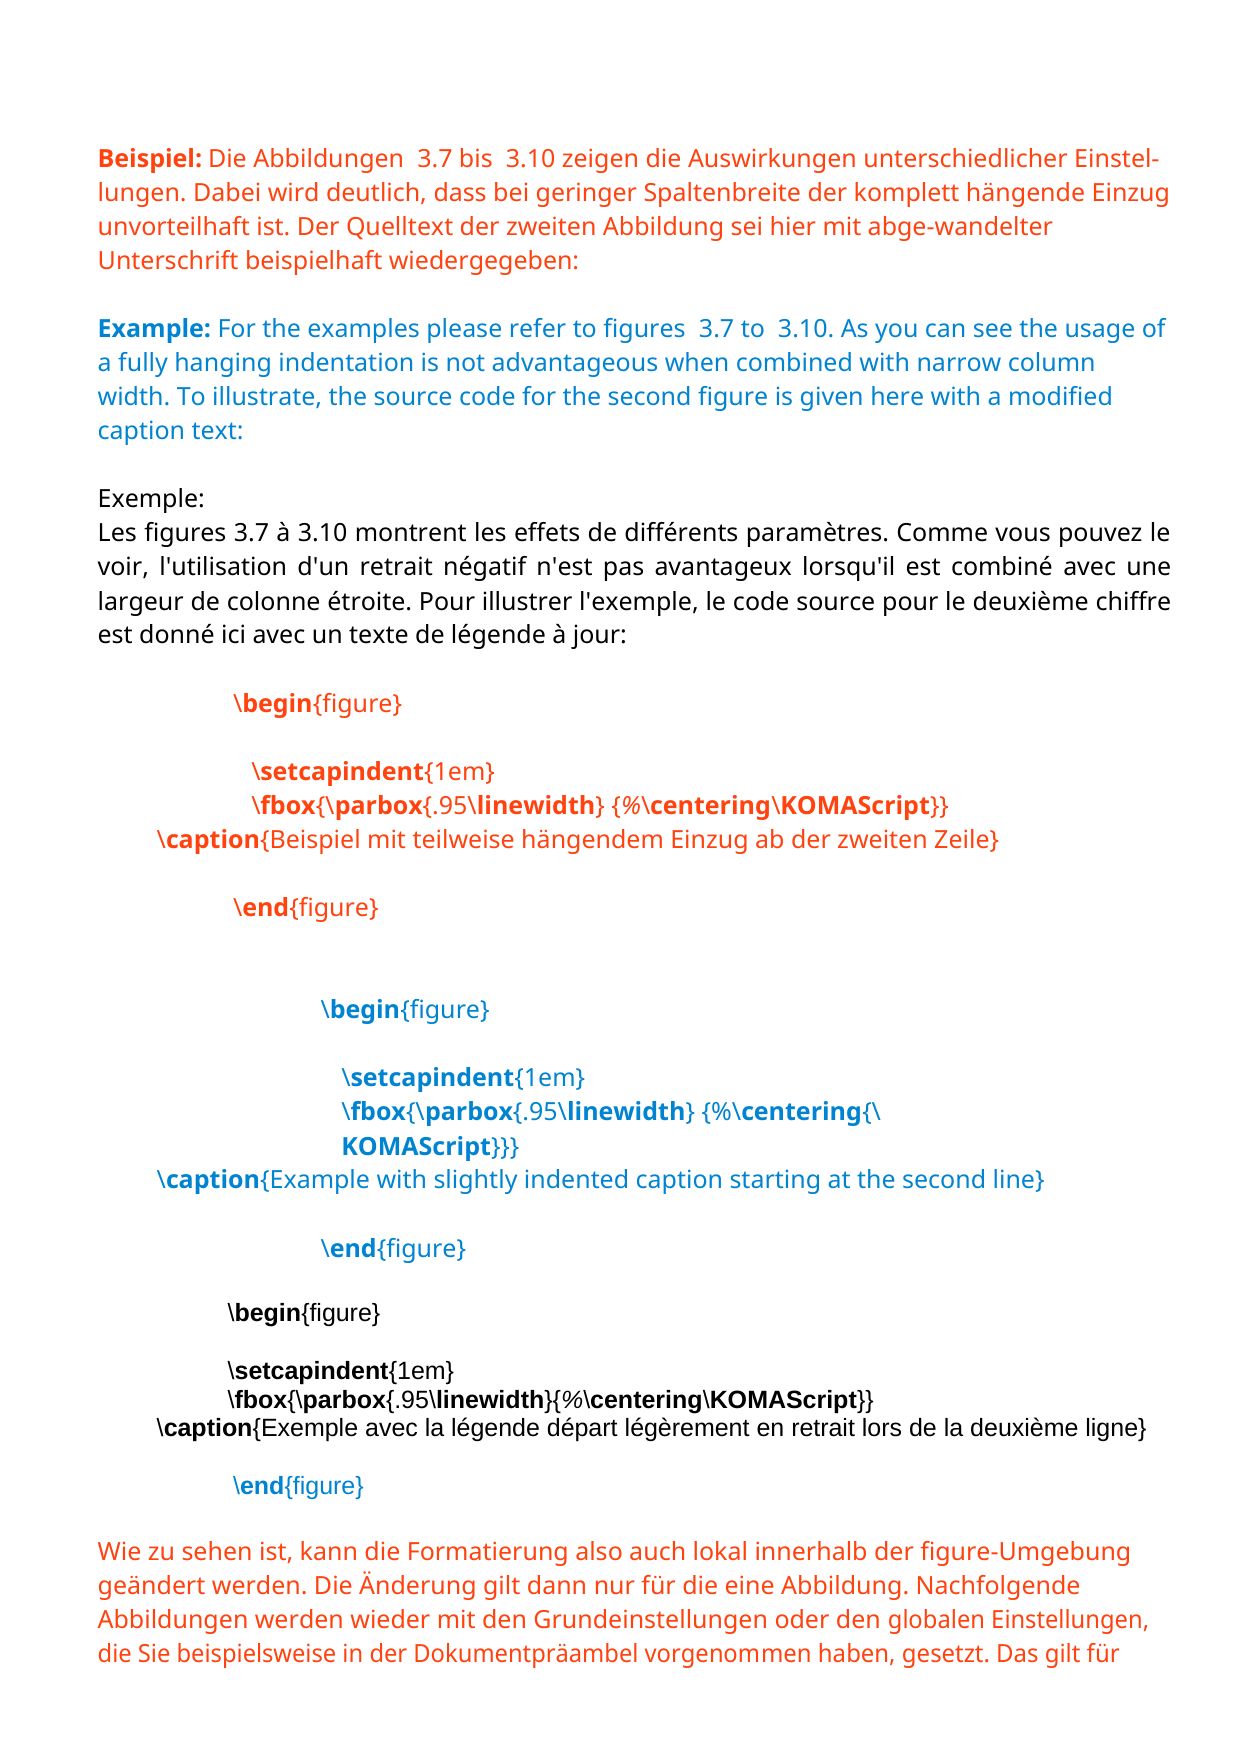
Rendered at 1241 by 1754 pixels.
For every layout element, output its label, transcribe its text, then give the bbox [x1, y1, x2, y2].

text Exemple: [97, 481, 1172, 515]
text Les figures 3.7 à 3.10 montrent les effets de différents paramètres. Comme vous pouvez le voir, l'utilisation d'un retrait négatif n'est pas avantageux lorsqu'il est combiné avec une largeur de colonne étroite. Pour illustrer l'exemple, le code source pour le deuxième chiffre est donné ici avec un texte de légende à jour: [97, 515, 1172, 651]
text \caption{Exemple avec la légende départ légèrement en retrait lors de la deuxième ligne} [156, 1413, 1172, 1442]
text \fbox{\parbox{.95\linewidth}{%\centering\KOMAScript}} [227, 1385, 1172, 1413]
text \caption{Beispiel mit teilweise hängendem Einzug ab der zweiten Zeile} [156, 822, 1172, 856]
text \begin{figure} [227, 1298, 1172, 1327]
text \setcapindent{1em} [251, 753, 1172, 787]
text \setcapindent{1em} [341, 1060, 993, 1094]
text Wie zu sehen ist, kann die Formatierung also auch lokal innerhalb der figure-Umgebung geändert werden. Die Änderung gilt dann nur für die eine Abbildung. Nachfolgende Abbildungen werden wieder mit den Grundeinstellungen oder den globalen Einstellungen, die Sie beispielsweise in der Dokumentpräambel vorgenommen haben, gesetzt. Das gilt für [97, 1534, 1172, 1670]
text \setcapindent{1em} [227, 1356, 1172, 1385]
text Beispiel: Die Abbildungen 3.7 bis 3.10 zeigen die Auswirkungen unterschiedlicher Einstel-lungen. Dabei wird deutlich, dass bei geringer Spaltenbreite der komplett hängende Einzug unvorteilhaft ist. Der Quelltext der zweiten Abbildung sei hier mit abge-wandelter Unterschrift beispielhaft wiedergegeben: [97, 140, 1172, 277]
text \fbox{\parbox{.95\linewidth} {%\centering\KOMAScript}} [251, 787, 1172, 822]
text Example: For the examples please refer to figures 3.7 to 3.10. As you can see the usage of a fully hanging indentation is not advantageous when combined with narrow column width. To illustrate, the source code for the second figure is given here with a modified caption text: [97, 311, 1172, 447]
text \begin{figure} [233, 685, 1172, 719]
text \end{figure} [233, 1471, 1172, 1500]
text \begin{figure} [320, 992, 1172, 1026]
text \end{figure} [233, 890, 1172, 924]
text \fbox{\parbox{.95\linewidth} {%\centering{\KOMAScript}}} [341, 1094, 993, 1162]
text \end{figure} [320, 1230, 1172, 1264]
text \caption{Example with slightly indented caption starting at the second line} [156, 1162, 1172, 1196]
